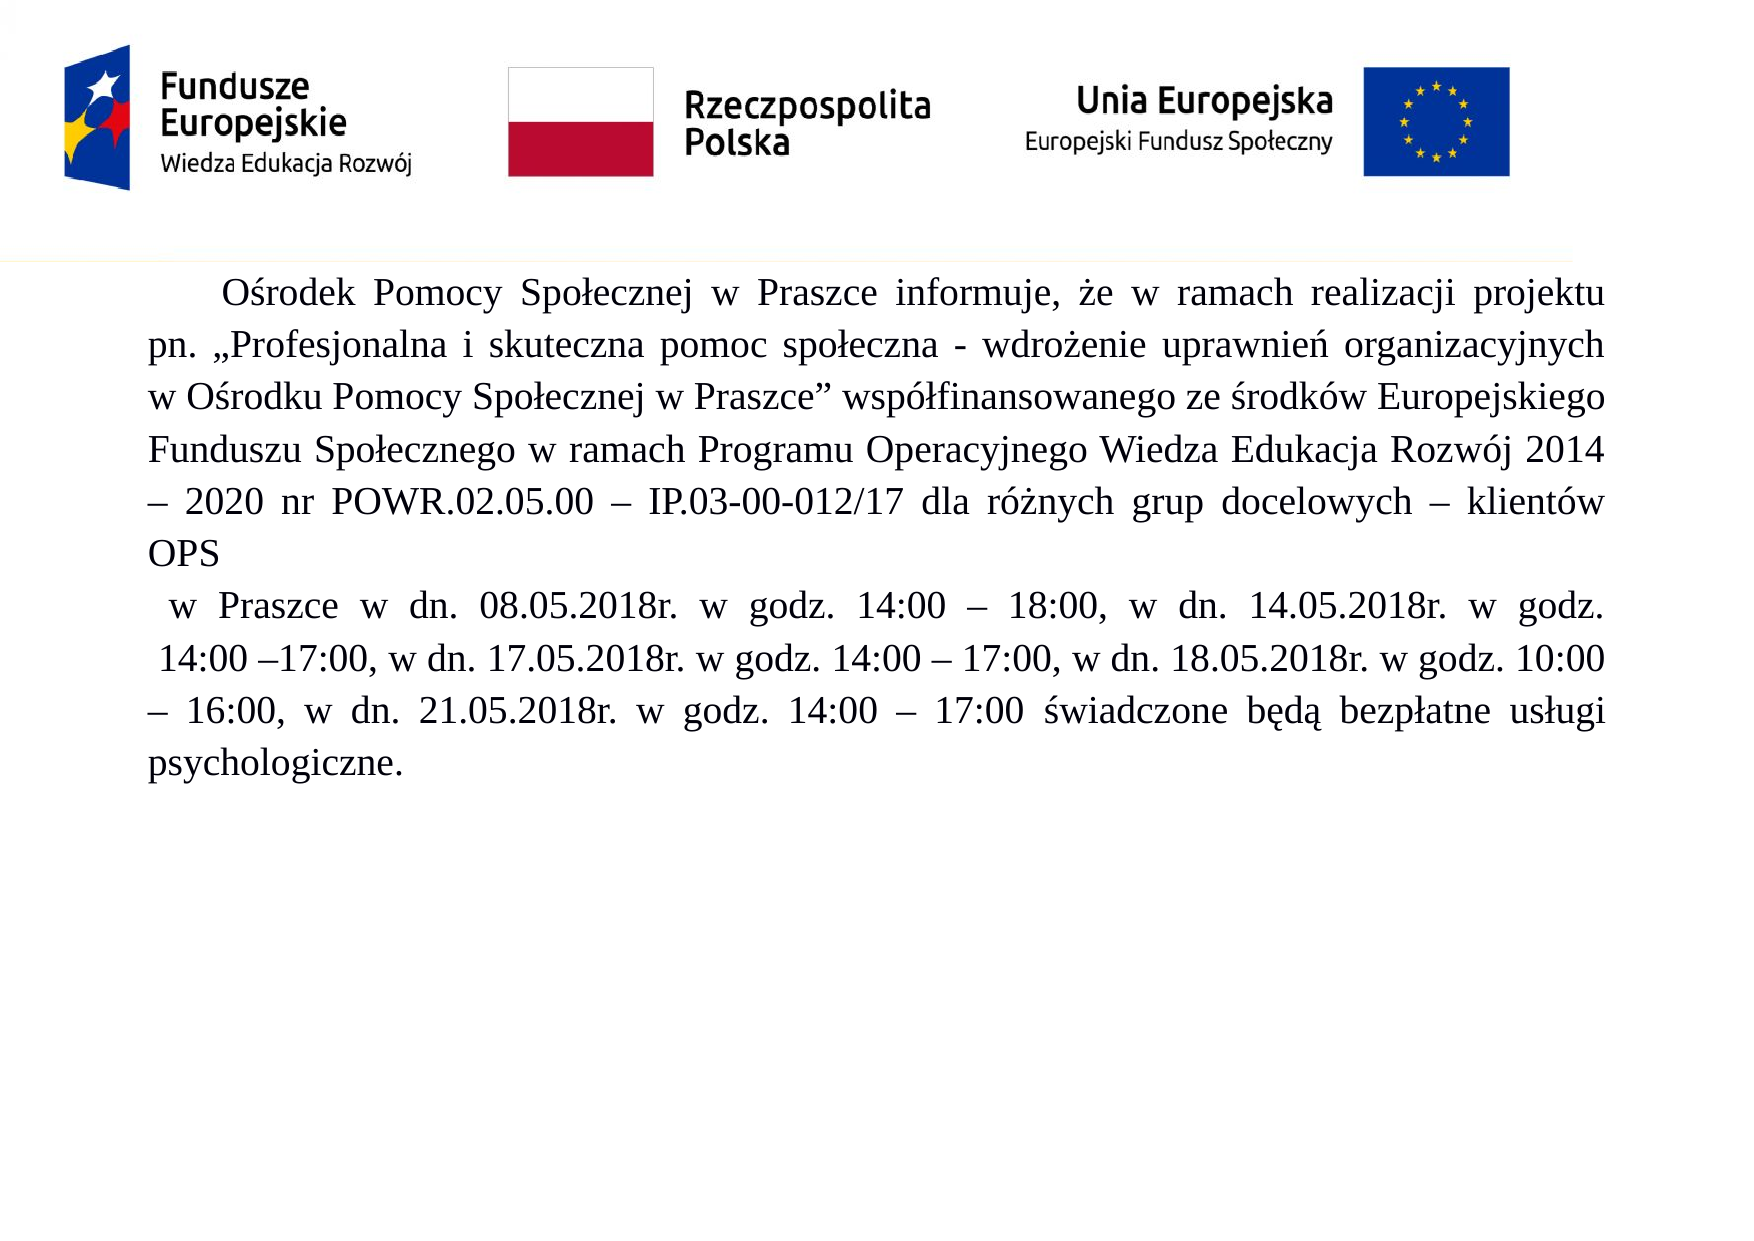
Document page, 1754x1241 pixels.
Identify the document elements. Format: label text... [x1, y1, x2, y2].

picture [0, 0, 1573, 262]
text Ośrodek Pomocy Społecznej w Praszce informuje, że w ramach realizacji projektu pn. „Profesjonalna i skuteczna pomoc społeczna - wdrożenie uprawnień organizacyjnych w Ośrodku Pomocy Społecznej w Praszce” współfinansowanego ze środków Europejskiego Funduszu Społecznego w ramach Programu Operacyjnego Wiedza Edukacja Rozwój 2014 – 2020 nr POWR.02.05.00 – IP.03-00-012/17 dla różnych grup docelowych – klientów OPS w Praszce w dn. 08.05.2018r. w godz. 14:00 – 18:00, w dn. 14.05.2018r. w godz. 14:00 –17:00, w dn. 17.05.2018r. w godz. 14:00 – 17:00, w dn. 18.05.2018r. w godz. 10:00 – 16:00, w dn. 21.05.2018r. w godz. 14:00 – 17:00 świadczone będą bezpłatne usługi psychologiczne. [148, 148, 1606, 784]
